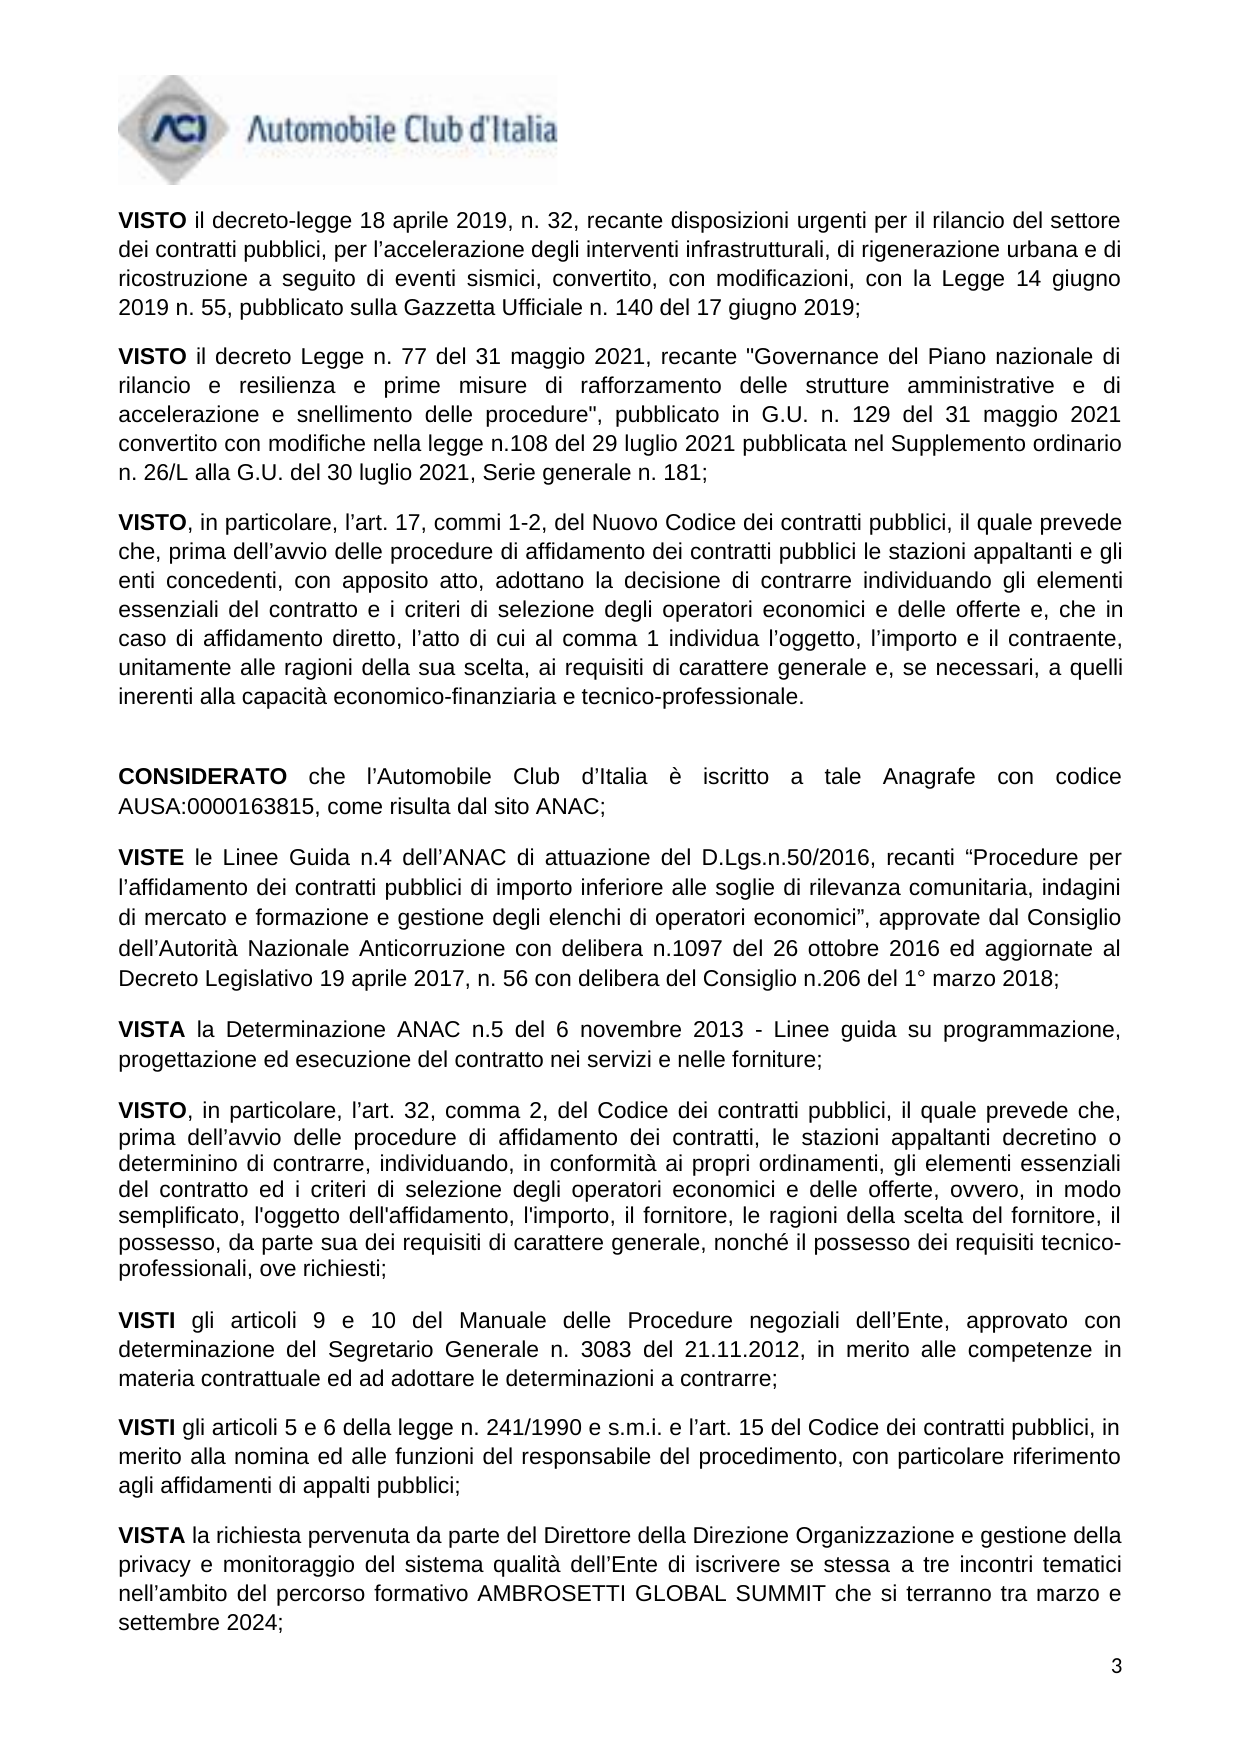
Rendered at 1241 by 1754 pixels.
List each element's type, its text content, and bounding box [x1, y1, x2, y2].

text VISTI gli articoli 9 e 10 del Manuale delle Procedure negoziali dell’Ente, approvato con determinazione del Segretario Generale n. 3083 del 21.11.2012, in merito alle competenze in materia contrattuale ed ad adottare le determinazioni a contrarre; [118, 1307, 1122, 1391]
text VISTO il decreto-legge 18 aprile 2019, n. 32, recante disposizioni urgenti per il rilancio del settore dei contratti pubblici, per l’accelerazione degli interventi infrastrutturali, di rigenerazione urbana e di ricostruzione a seguito di eventi sismici, convertito, con modificazioni, con la Legge 14 giugno 2019 n. 55, pubblicato sulla Gazzetta Ufficiale n. 140 del 17 giugno 2019; [118, 207, 1122, 320]
text VISTO, in particolare, l’art. 32, comma 2, del Codice dei contratti pubblici, il quale prevede che, prima dell’avvio delle procedure di affidamento dei contratti, le stazioni appaltanti decretino o determinino di contrarre, individuando, in conformità ai propri ordinamenti, gli elementi essenziali del contratto ed i criteri di selezione degli operatori economici e delle offerte, ovvero, in modo semplificato, l'oggetto dell'affidamento, l'importo, il fornitore, le ragioni della scelta del fornitore, il possesso, da parte sua dei requisiti di carattere generale, nonché il possesso dei requisiti tecnico-professionali, ove richiesti; [118, 1097, 1122, 1282]
picture [118, 75, 558, 185]
text VISTA la richiesta pervenuta da parte del Direttore della Direzione Organizzazione e gestione della privacy e monitoraggio del sistema qualità dell’Ente di iscrivere se stessa a tre incontri tematici nell’ambito del percorso formativo AMBROSETTI GLOBAL SUMMIT che si terranno tra marzo e settembre 2024; [118, 1522, 1122, 1635]
text VISTO, in particolare, l’art. 17, commi 1-2, del Nuovo Codice dei contratti pubblici, il quale prevede che, prima dell’avvio delle procedure di affidamento dei contratti pubblici le stazioni appaltanti e gli enti concedenti, con apposito atto, adottano la decisione di contrarre individuando gli elementi essenziali del contratto e i criteri di selezione degli operatori economici e delle offerte e, che in caso di affidamento diretto, l’atto di cui al comma 1 individua l’oggetto, l’importo e il contraente, unitamente alle ragioni della sua scelta, ai requisiti di carattere generale e, se necessari, a quelli inerenti alla capacità economico-finanziaria e tecnico-professionale. [118, 509, 1124, 709]
text CONSIDERATO che l’Automobile Club d’Italia è iscritto a tale Anagrafe con codice AUSA:0000163815, come risulta dal sito ANAC; [118, 763, 1122, 819]
text VISTO il decreto Legge n. 77 del 31 maggio 2021, recante "Governance del Piano nazionale di rilancio e resilienza e prime misure di rafforzamento delle strutture amministrative e di accelerazione e snellimento delle procedure", pubblicato in G.U. n. 129 del 31 maggio 2021 convertito con modifiche nella legge n.108 del 29 luglio 2021 pubblicata nel Supplemento ordinario n. 26/L alla G.U. del 30 luglio 2021, Serie generale n. 181; [118, 343, 1122, 486]
text VISTI gli articoli 5 e 6 della legge n. 241/1990 e s.m.i. e l’art. 15 del Codice dei contratti pubblici, in merito alla nomina ed alle funzioni del responsabile del procedimento, con particolare riferimento agli affidamenti di appalti pubblici; [118, 1414, 1122, 1498]
text VISTA la Determinazione ANAC n.5 del 6 novembre 2013 - Linee guida su programmazione, progettazione ed esecuzione del contratto nei servizi e nelle forniture; [118, 1016, 1122, 1072]
text VISTE le Linee Guida n.4 dell’ANAC di attuazione del D.Lgs.n.50/2016, recanti “Procedure per l’affidamento dei contratti pubblici di importo inferiore alle soglie di rilevanza comunitaria, indagini di mercato e formazione e gestione degli elenchi di operatori economici”, approvate dal Consiglio dell’Autorità Nazionale Anticorruzione con delibera n.1097 del 26 ottobre 2016 ed aggiornate al Decreto Legislativo 19 aprile 2017, n. 56 con delibera del Consiglio n.206 del 1° marzo 2018; [118, 844, 1122, 991]
